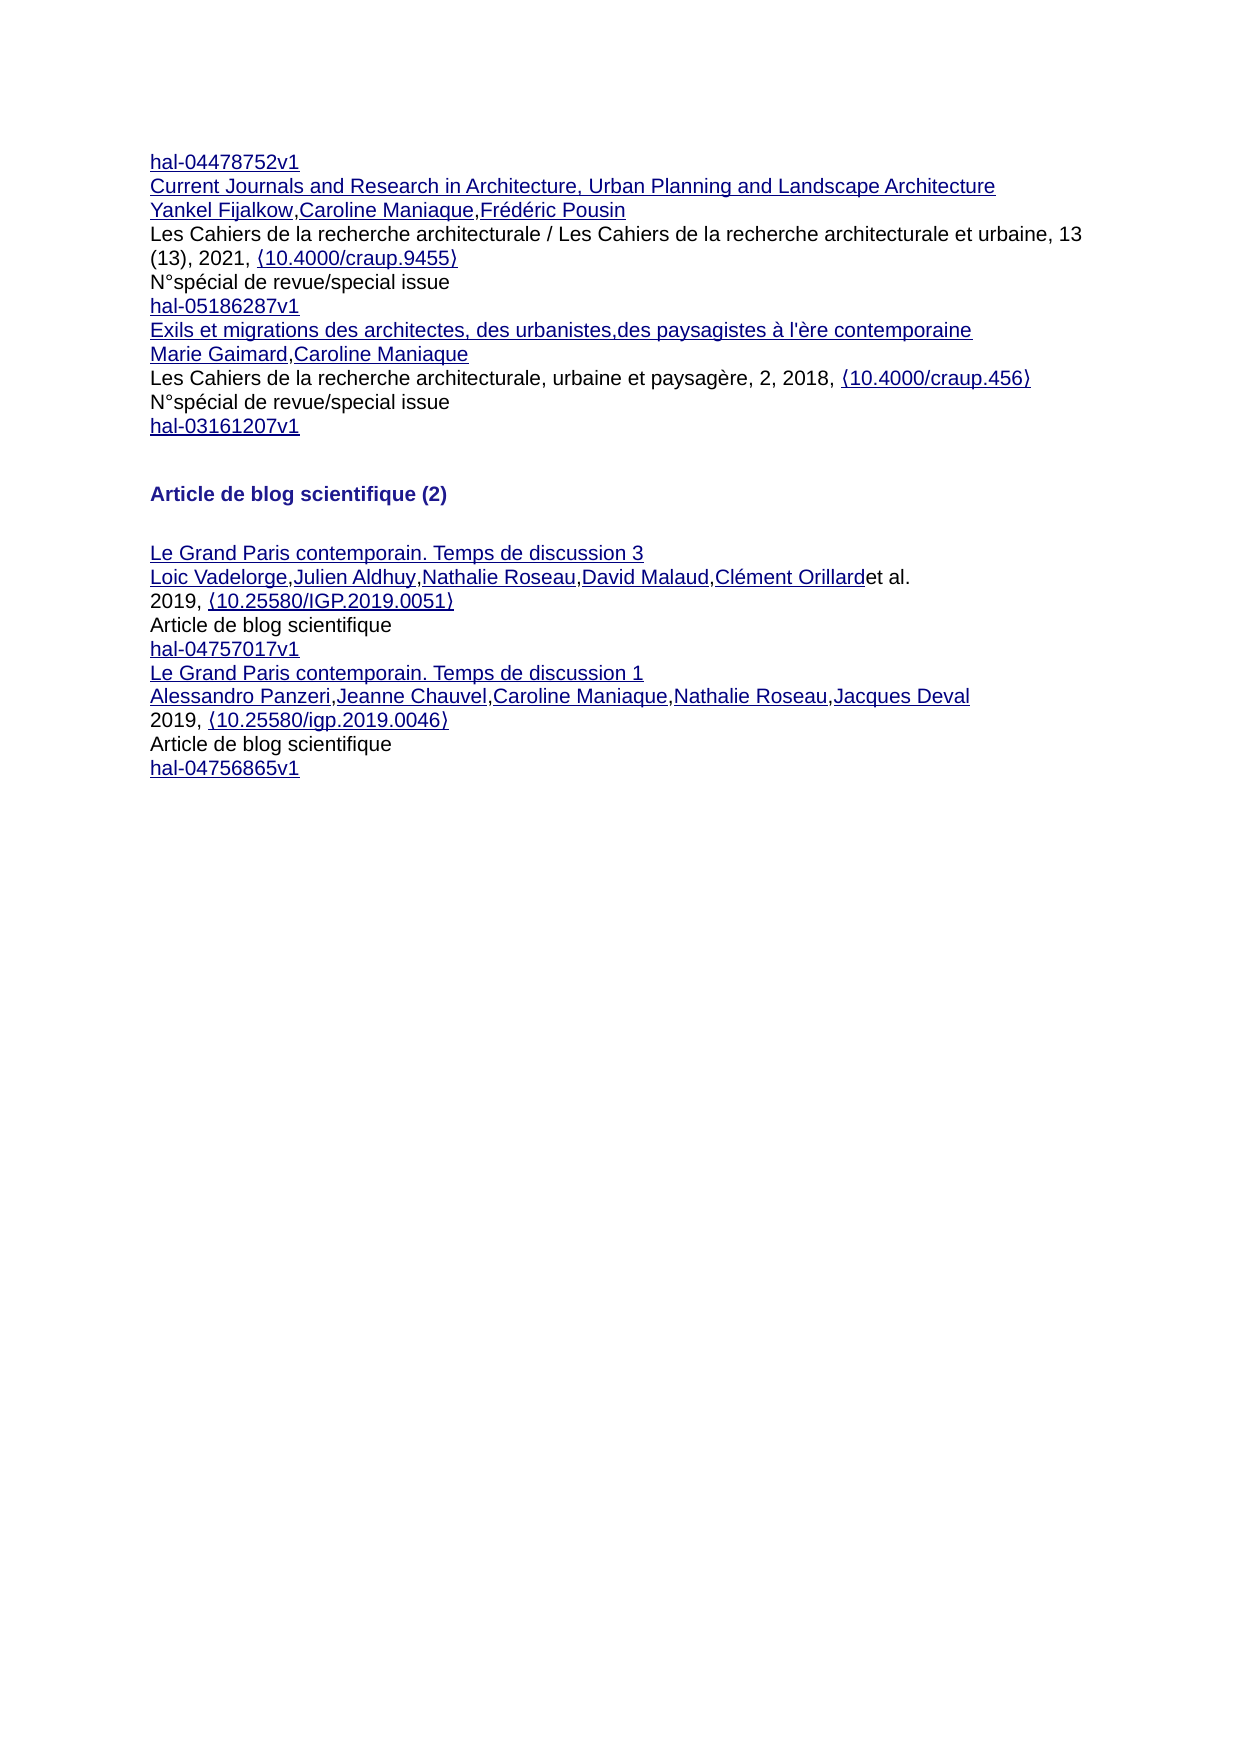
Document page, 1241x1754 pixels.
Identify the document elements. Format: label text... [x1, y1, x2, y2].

table_cell La recherche et les revues aujourd’hui en architecture, urbanisme et paysage Frédéric Pousin,Caroline Maniaque,Yankel Fijalkow Les Cahiers de la recherche architecturale, urbaine et paysagère, 13, 2021 N°spécial de revue/special issue hal-04478752v1 [150, 150, 1090, 174]
subtitle Article de blog scientifique (2) [150, 482, 1090, 506]
table_cell Le Grand Paris contemporain. Temps de discussion 1 Alessandro Panzeri,Jeanne Chauvel,Caroline Maniaque,Nathalie Roseau,Jacques Deval 2019, ⟨10.25580/igp.2019.0046⟩ Article de blog scientifique hal-04756865v1 [150, 660, 1090, 780]
table_header Le Grand Paris contemporain. Temps de discussion 3 Loic Vadelorge,Julien Aldhuy,Nathalie Roseau,David Malaud,Clément Orillardet al. 2019, ⟨10.25580/IGP.2019.0051⟩ Article de blog scientifique hal-04757017v1 [150, 541, 1090, 660]
table_cell Current Journals and Research in Architecture, Urban Planning and Landscape Architecture Yankel Fijalkow,Caroline Maniaque,Frédéric Pousin Les Cahiers de la recherche architecturale / Les Cahiers de la recherche architecturale et urbaine, 13 (13), 2021, ⟨10.4000/craup.9455⟩ N°spécial de revue/special issue hal-05186287v1 [150, 174, 1090, 318]
table_cell Exils et migrations des architectes, des urbanistes,des paysagistes à l'ère contemporaine Marie Gaimard,Caroline Maniaque Les Cahiers de la recherche architecturale, urbaine et paysagère, 2, 2018, ⟨10.4000/craup.456⟩ N°spécial de revue/special issue hal-03161207v1 [150, 318, 1090, 437]
